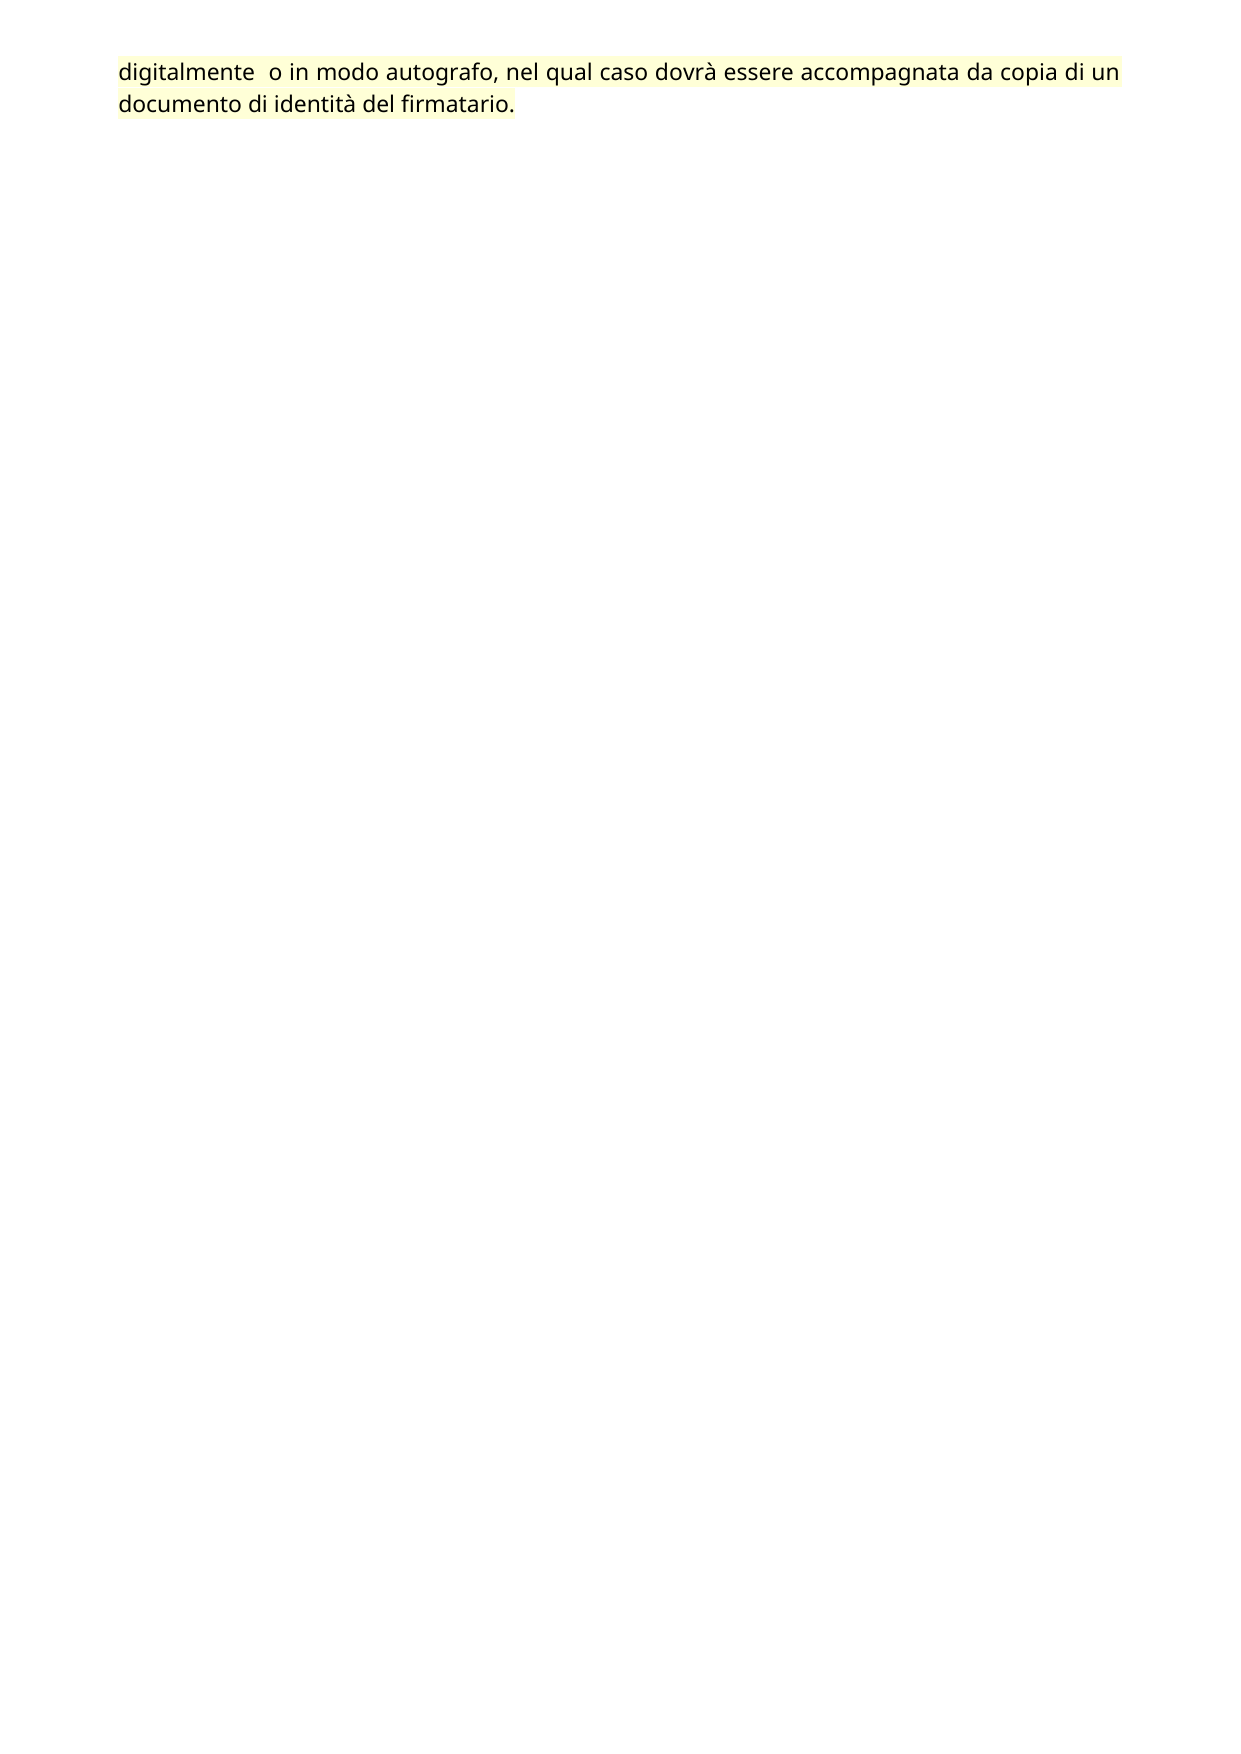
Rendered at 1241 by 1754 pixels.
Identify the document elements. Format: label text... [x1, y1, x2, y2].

text digitalmente o in modo autografo, nel qual caso dovrà essere accompagnata da copia di un documento di identità del firmatario. [118, 56, 1122, 119]
